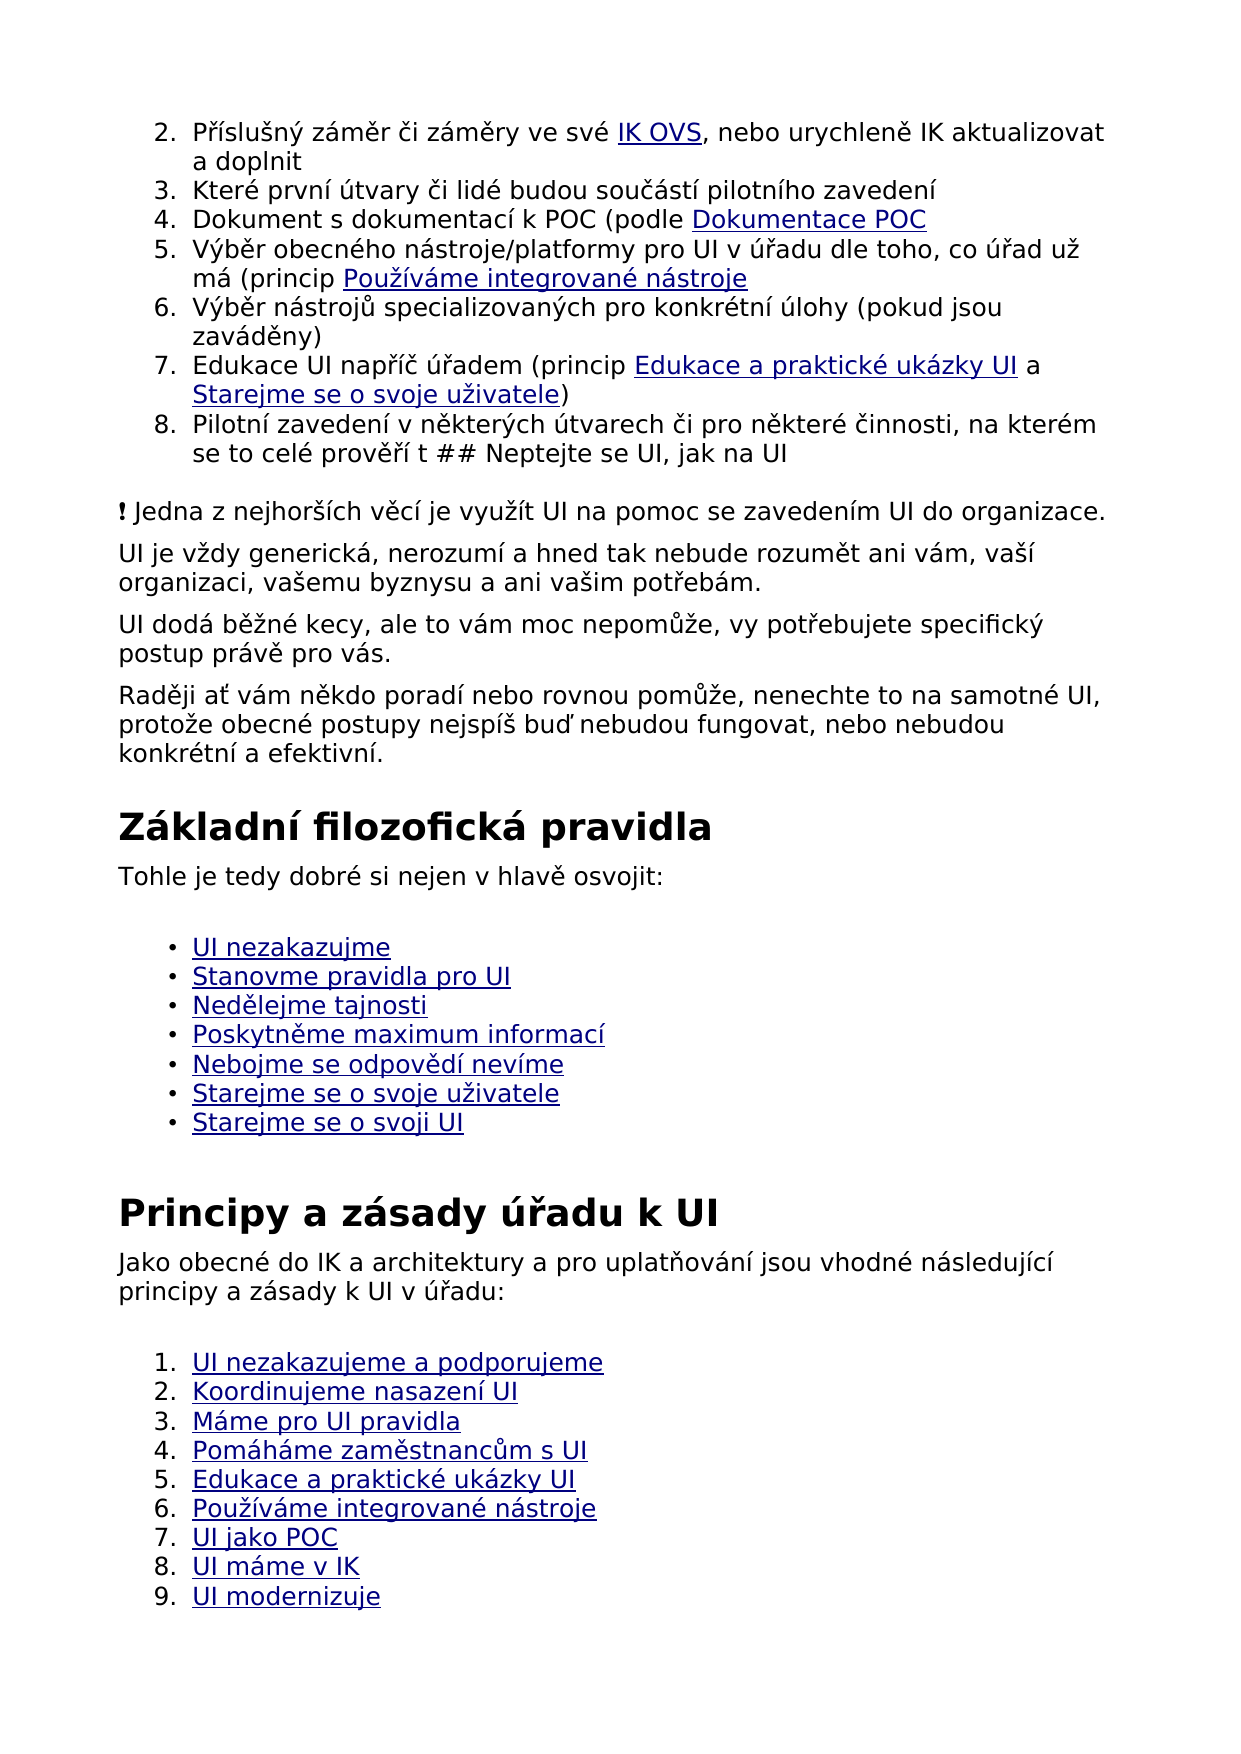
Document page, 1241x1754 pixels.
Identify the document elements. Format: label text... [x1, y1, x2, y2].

list Starejme se o svoji UI [177, 1108, 1122, 1137]
subtitle Principy a zásady úřadu k UI [118, 1192, 1122, 1236]
list Používáme integrované nástroje [177, 1494, 1122, 1523]
list Máme pro UI pravidla [177, 1407, 1122, 1436]
list UI nezakazujme [177, 933, 1122, 962]
list Výběr nástrojů specializovaných pro konkrétní úlohy (pokud jsou zaváděny) [177, 293, 1122, 351]
list Koordinujeme nasazení UI [177, 1377, 1122, 1407]
text Jako obecné do IK a architektury a pro uplatňování jsou vhodné následující principy a zásady k UI v úřadu: [118, 1248, 1122, 1306]
text Tohle je tedy dobré si nejen v hlavě osvojit: [118, 862, 1122, 891]
list Nedělejme tajnosti [177, 992, 1122, 1021]
list Výběr obecného nástroje/platformy pro UI v úřadu dle toho, co úřad už má (princip Používáme integrované nástroje [177, 235, 1122, 293]
list Pomáháme zaměstnancům s UI [177, 1436, 1122, 1465]
list Dokument s dokumentací k POC (podle Dokumentace POC [177, 206, 1122, 235]
list UI nezakazujeme a podporujeme [177, 1348, 1122, 1377]
text Raději ať vám někdo poradí nebo rovnou pomůže, nenechte to na samotné UI, protože obecné postupy nejspíš buď nebudou fungovat, nebo nebudou konkrétní a efektivní. [118, 681, 1122, 768]
text ❗ Jedna z nejhorších věcí je využít UI na pomoc se zavedením UI do organizace. [118, 498, 1122, 527]
list Pilotní zavedení v některých útvarech či pro některé činnosti, na kterém se to celé prověří t ## Neptejte se UI, jak na UI [177, 410, 1122, 468]
list Stanovme pravidla pro UI [177, 962, 1122, 992]
list UI jako POC [177, 1523, 1122, 1552]
list Starejme se o svoje uživatele [177, 1079, 1122, 1108]
list Nebojme se odpovědí nevíme [177, 1050, 1122, 1079]
list Příslušný záměr či záměry ve své IK OVS, nebo urychleně IK aktualizovat a doplnit [177, 118, 1122, 176]
list Poskytněme maximum informací [177, 1021, 1122, 1050]
list Edukace UI napříč úřadem (princip Edukace a praktické ukázky UI a Starejme se o svoje uživatele) [177, 351, 1122, 410]
subtitle Základní filozofická pravidla [118, 806, 1122, 849]
text UI je vždy generická, nerozumí a hned tak nebude rozumět ani vám, vaší organizaci, vašemu byznysu a ani vašim potřebám. [118, 539, 1122, 598]
list UI modernizuje [177, 1582, 1122, 1611]
list Které první útvary či lidé budou součástí pilotního zavedení [177, 176, 1122, 206]
list Edukace a praktické ukázky UI [177, 1465, 1122, 1494]
list UI máme v IK [177, 1552, 1122, 1582]
text UI dodá běžné kecy, ale to vám moc nepomůže, vy potřebujete specifický postup právě pro vás. [118, 610, 1122, 668]
